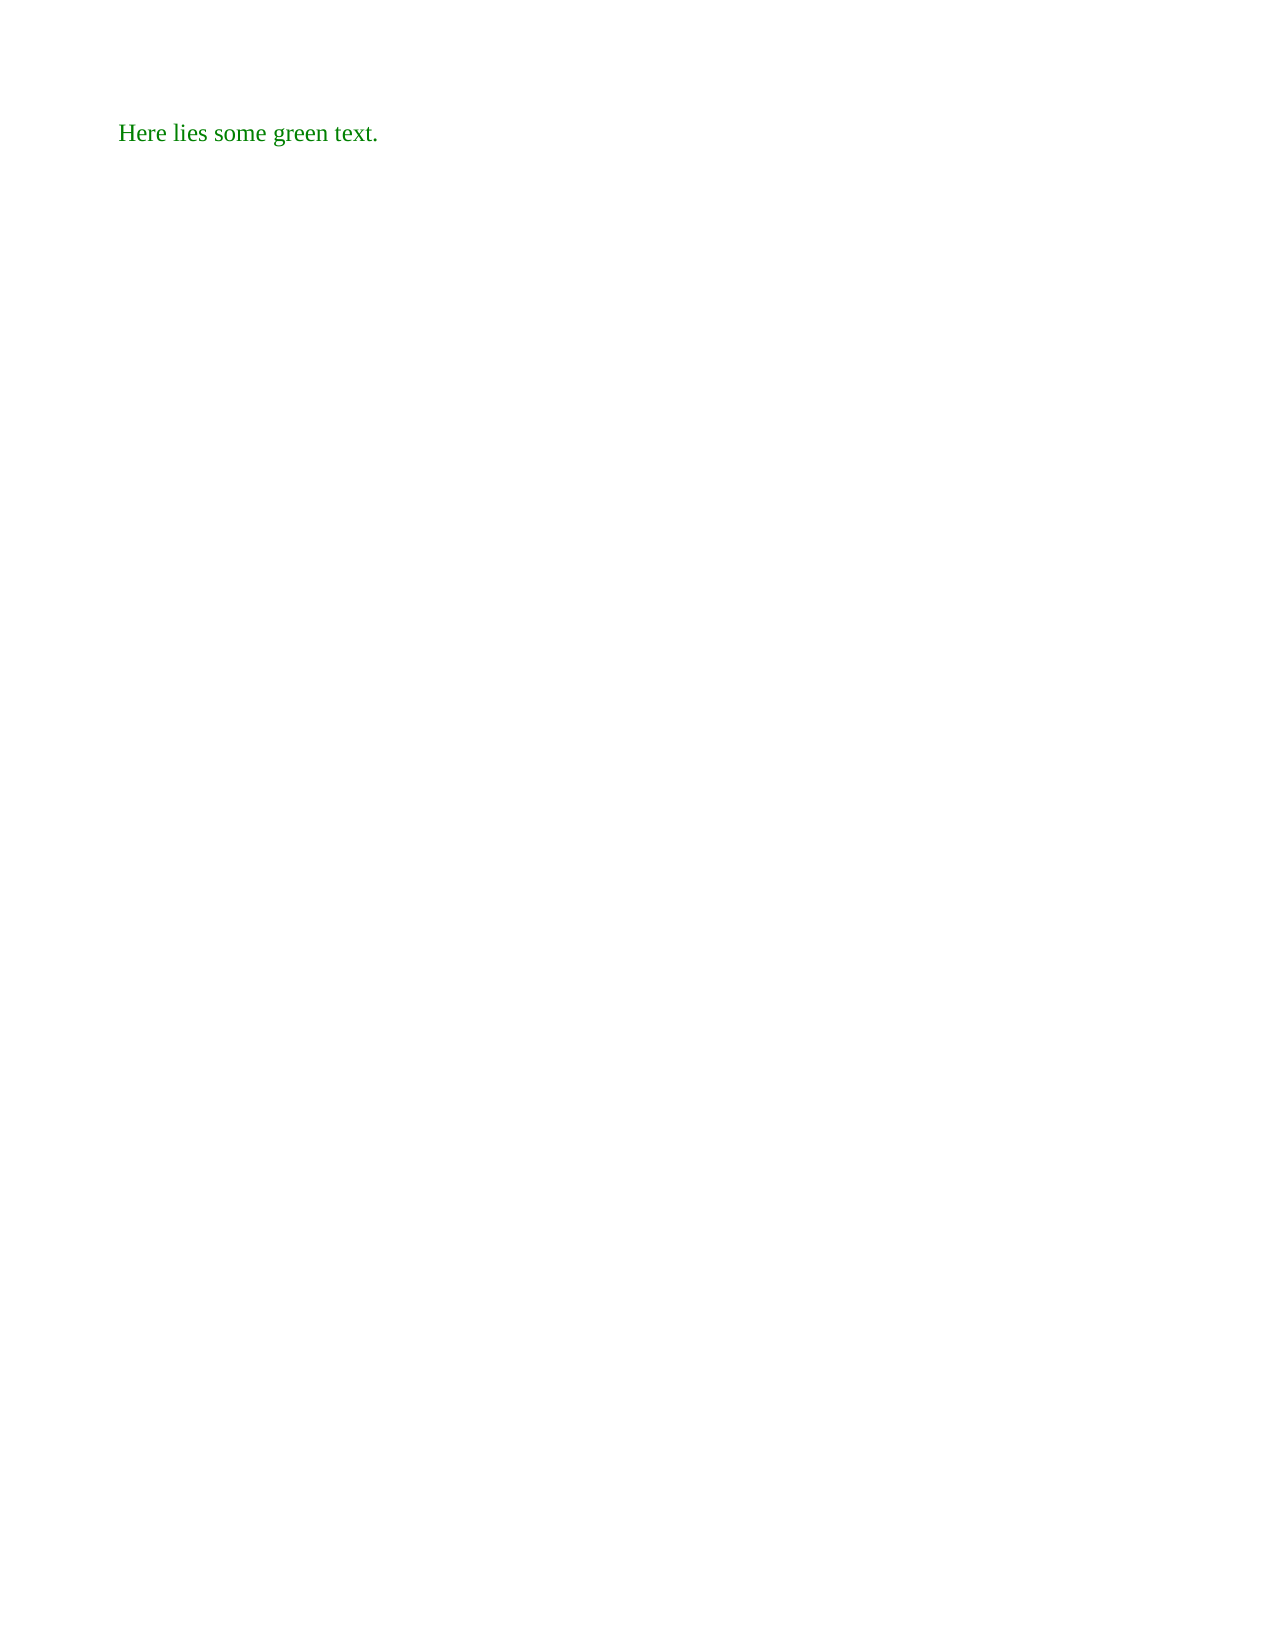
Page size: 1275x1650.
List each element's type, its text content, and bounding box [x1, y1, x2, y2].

text Here lies some green text. [118, 118, 1157, 147]
